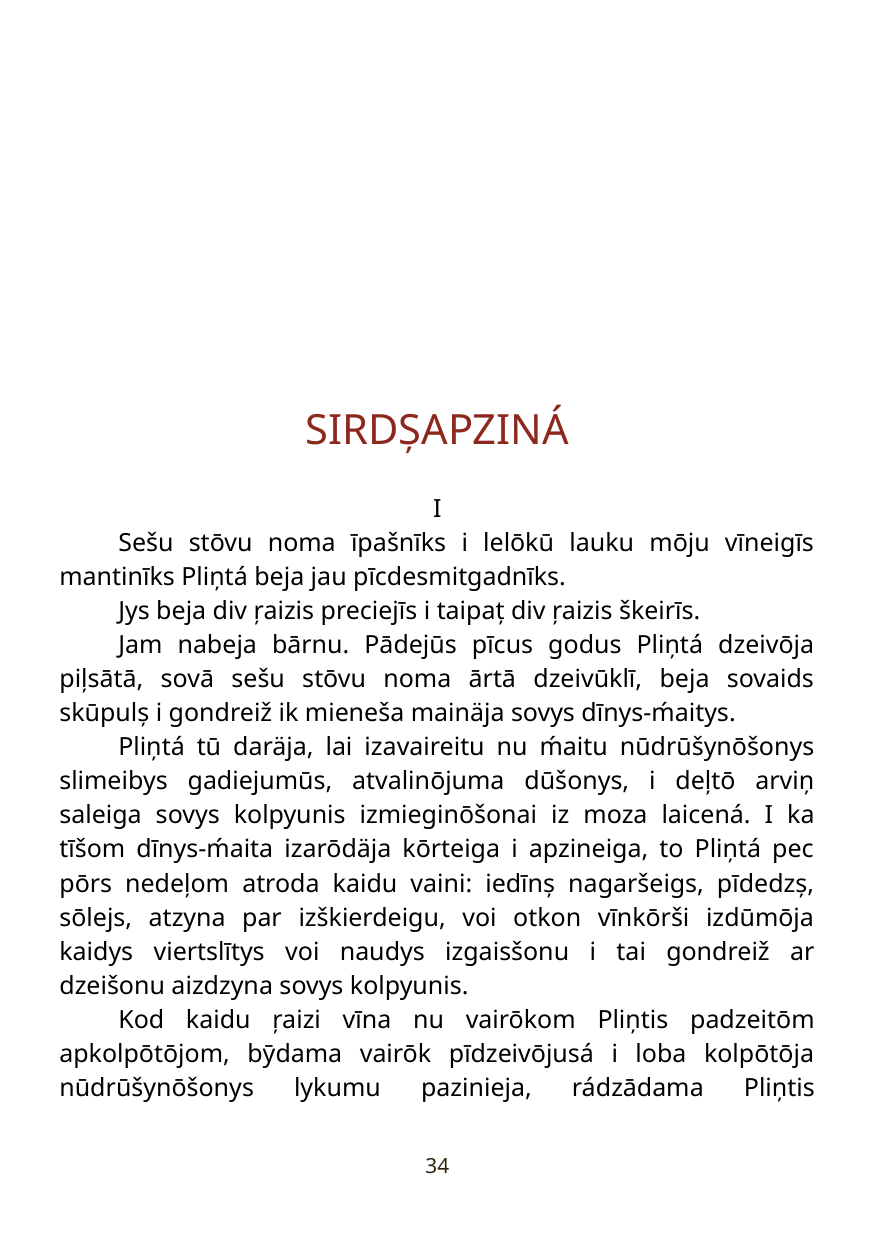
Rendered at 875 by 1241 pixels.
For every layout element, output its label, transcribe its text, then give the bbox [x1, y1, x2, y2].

text Kod kaidu ŗaizi vīna nu vairōkom Pliņtis padzeitōm apkolpōtōjom, bȳdama vairōk pīdzeivōjusá i loba kolpōtōja nūdrūšynōšonys lykumu pazinieja, rádzādama Pliņtis [59, 1001, 815, 1104]
text Pliņtá tū daräja, lai izavaireitu nu ḿaitu nūdrūšynōšonys slimeibys gadiejumūs, atvalinōjuma dūšonys, i deļtō arviņ saleiga sovys kolpyunis izmieginōšonai iz moza laicená. I ka tīšom dīnys-ḿaita izarōdäja kōrteiga i apzineiga, to Pliņtá pec pōrs nedeļom atroda kaidu vaini: iedīnș nagaršeigs, pīdedzș, sōlejs, atzyna par izškierdeigu, voi otkon vīnkōrši izdūmōja kaidys viertslītys voi naudys izgaisšonu i tai gondreiž ar dzeišonu aizdzyna sovys kolpyunis. [59, 729, 815, 1001]
text SIRDȘAPZINÁ [59, 400, 815, 456]
text I [59, 491, 815, 524]
text Jys beja div ŗaizis preciejīs i taipaț div ŗaizis škeirīs. [59, 593, 815, 627]
text Jam nabeja bārnu. Pādejūs pīcus godus Pliņtá dzeivōja piļsātā, sovā sešu stōvu noma ārtā dzeivūklī, beja sovaids skūpulș i gondreiž ik mieneša mainäja sovys dīnys-ḿaitys. [59, 627, 815, 729]
text Sešu stōvu noma īpašnīks i lelōkū lauku mōju vīneigīs mantinīks Pliņtá beja jau pīcdesmitgadnīks. [59, 524, 815, 593]
